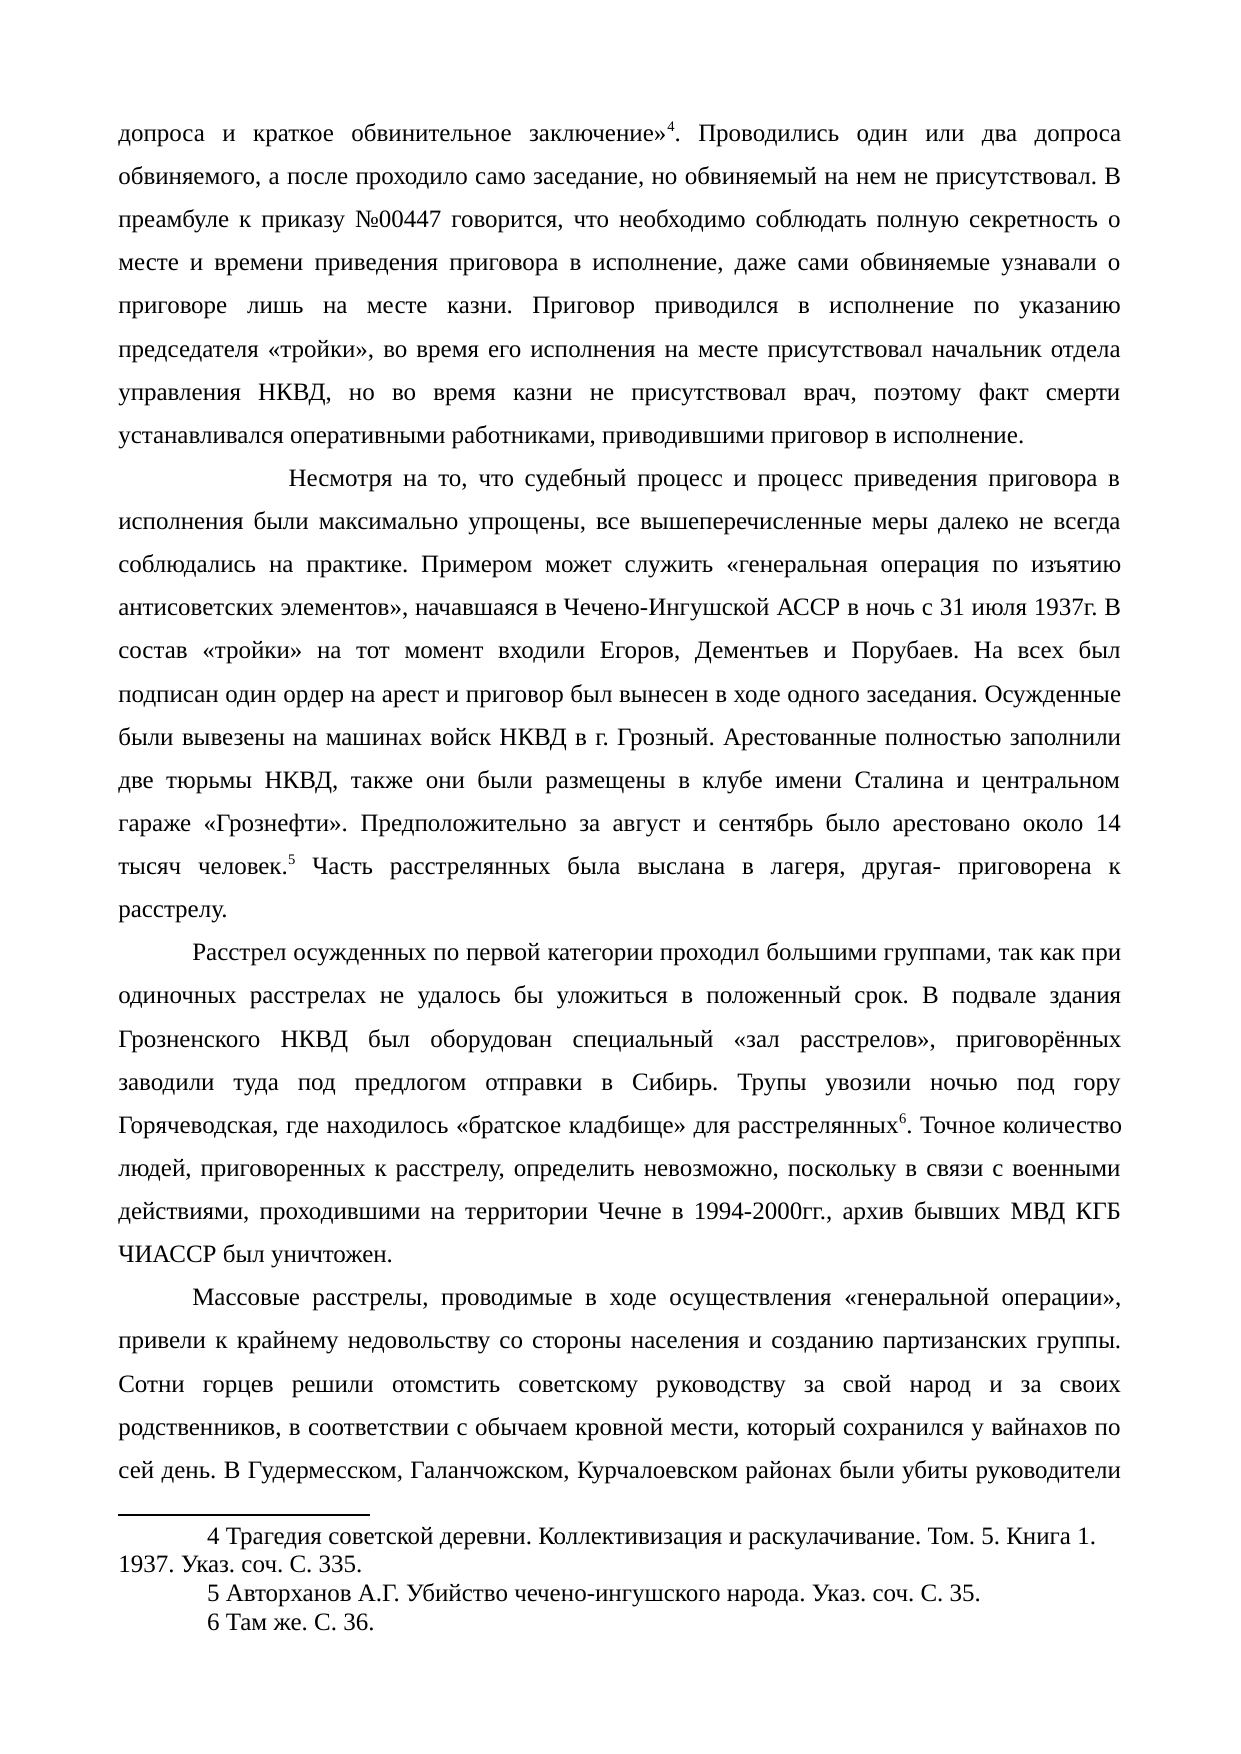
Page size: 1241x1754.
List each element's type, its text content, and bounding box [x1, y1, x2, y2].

text допроса и краткое обвинительное заключение». Проводились один или два допроса обвиняемого, а после проходило само заседание, но обвиняемый на нем не присутствовал. В преамбуле к приказу №00447 говорится, что необходимо соблюдать полную секретность о месте и времени приведения приговора в исполнение, даже сами обвиняемые узнавали о приговоре лишь на месте казни. Приговор приводился в исполнение по указанию председателя «тройки», во время его исполнения на месте присутствовал начальник отдела управления НКВД, но во время казни не присутствовал врач, поэтому факт смерти устанавливался оперативными работниками, приводившими приговор в исполнение. [118, 118, 1122, 449]
text Несмотря на то, что судебный процесс и процесс приведения приговора в исполнения были максимально упрощены, все вышеперечисленные меры далеко не всегда соблюдались на практике. Примером может служить «генеральная операция по изъятию антисоветских элементов», начавшаяся в Чечено-Ингушской АССР в ночь с 31 июля 1937г. В состав «тройки» на тот момент входили Егоров, Дементьев и Порубаев. На всех был подписан один ордер на арест и приговор был вынесен в ходе одного заседания. Осужденные были вывезены на машинах войск НКВД в г. Грозный. Арестованные полностью заполнили две тюрьмы НКВД, также они были размещены в клубе имени Сталина и центральном гараже «Грознефти». Предположительно за август и сентябрь было арестовано около 14 тысяч человек. Часть расстрелянных была выслана в лагеря, другая- приговорена к расстрелу. [118, 463, 1122, 923]
text Массовые расстрелы, проводимые в ходе осуществления «генеральной операции», привели к крайнему недовольству со стороны населения и созданию партизанских группы. Сотни горцев решили отомстить советскому руководству за свой народ и за своих родственников, в соответствии с обычаем кровной мести, который сохранился у вайнахов по сей день. В Гудермесском, Галанчожском, Курчалоевском районах были убиты руководители [118, 1282, 1122, 1484]
text Авторханов А.Г. Убийство чечено-ингушского народа. Указ. соч. С. 35. [118, 1578, 1122, 1607]
text Там же. С. 36. [118, 1607, 1122, 1636]
text Расстрел осужденных по первой категории проходил большими группами, так как при одиночных расстрелах не удалось бы уложиться в положенный срок. В подвале здания Грозненского НКВД был оборудован специальный «зал расстрелов», приговорённых заводили туда под предлогом отправки в Сибирь. Трупы увозили ночью под гору Горячеводская, где находилось «братское кладбище» для расстрелянных. Точное количество людей, приговоренных к расстрелу, определить невозможно, поскольку в связи с военными действиями, проходившими на территории Чечне в 1994-2000гг., архив бывших МВД КГБ ЧИАССР был уничтожен. [118, 937, 1122, 1268]
text Трагедия советской деревни. Коллективизация и раскулачивание. Том. 5. Книга 1. 1937. Указ. соч. С. 335. [118, 1521, 1122, 1578]
